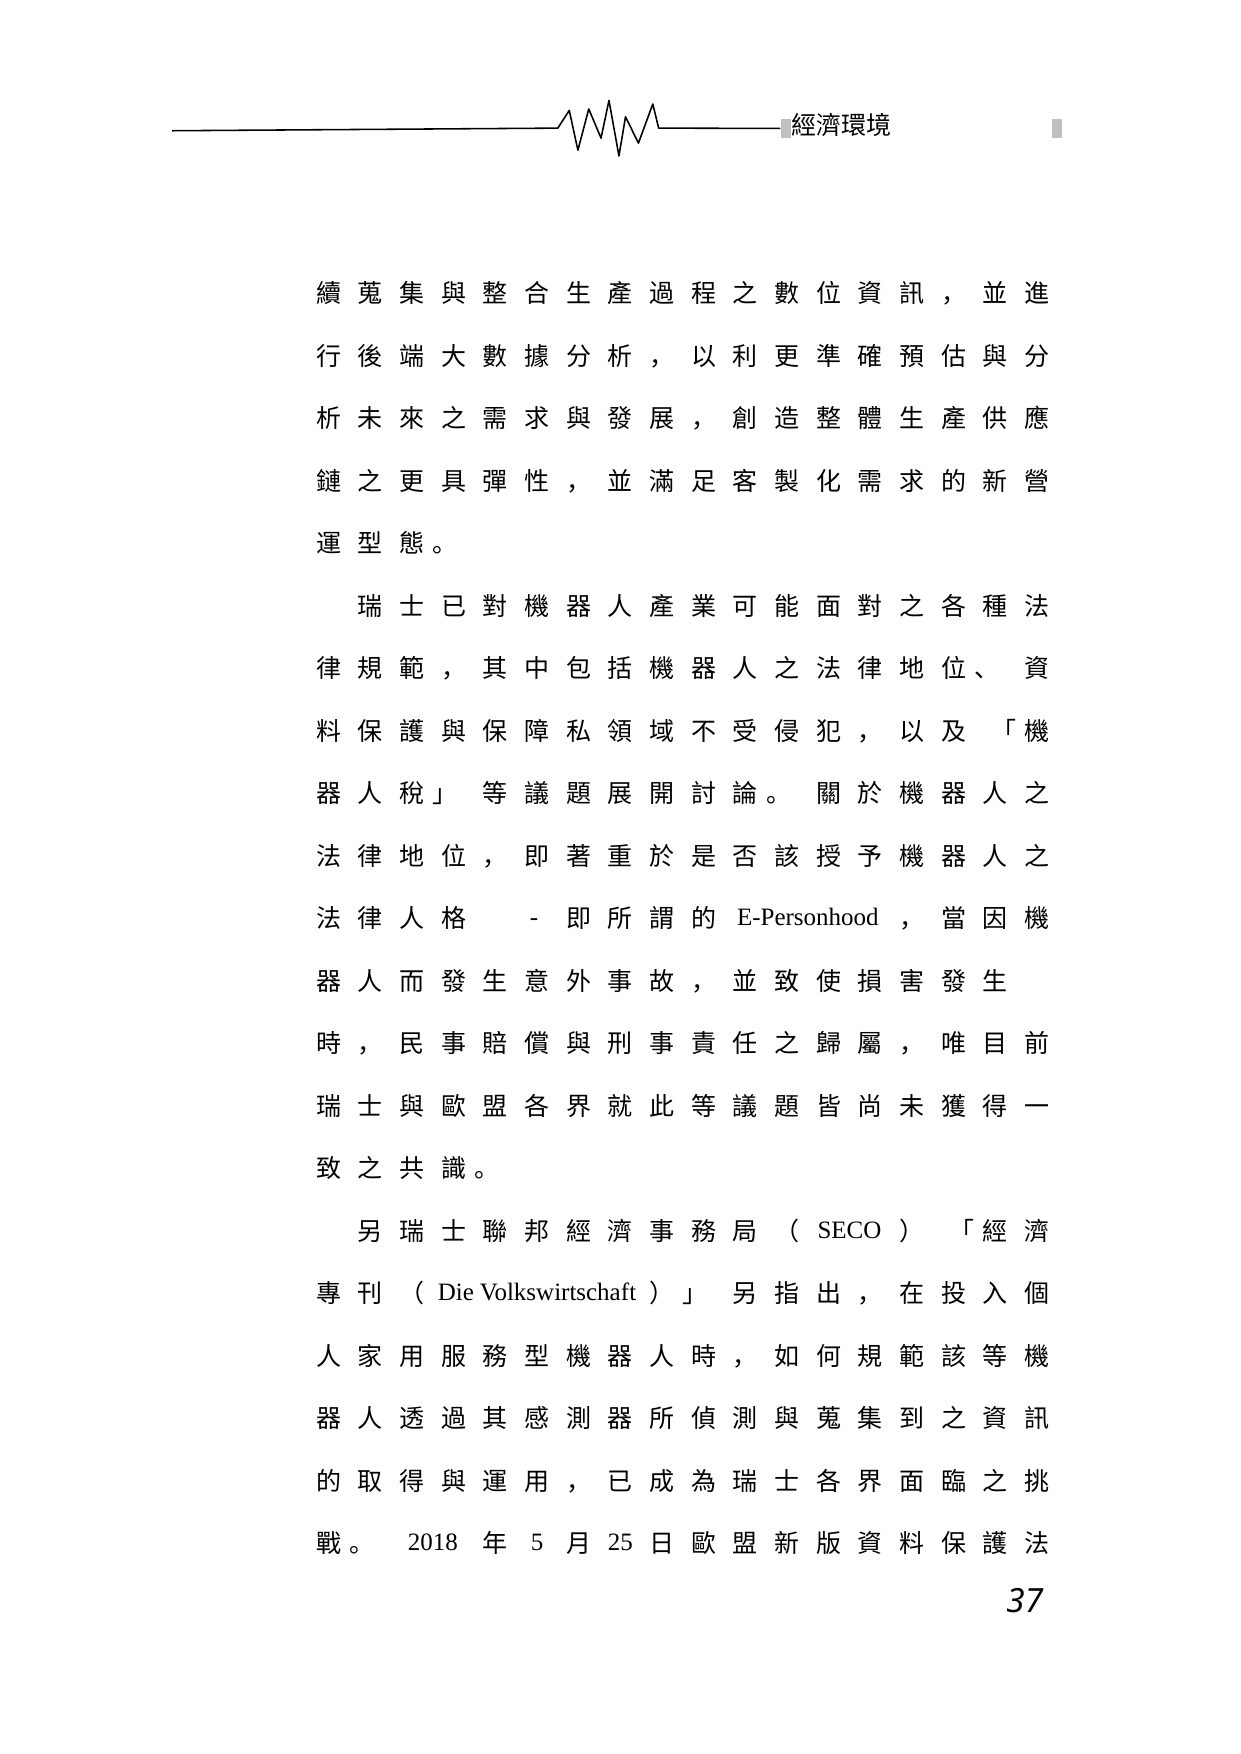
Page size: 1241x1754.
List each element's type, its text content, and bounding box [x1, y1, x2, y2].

text 瑞士已對機器人產業可能面對之各種法律規範，其中包括機器人之法律地位、資料保護與保障私領域不受侵犯，以及「機器人稅」等議題展開討論。關於機器人之法律地位，即著重於是否該授予機器人之法律人格 - 即所謂的E-Personhood，當因機器人而發生意外事故，並致使損害發生時，民事賠償與刑事責任之歸屬，唯目前瑞士與歐盟各界就此等議題皆尚未獲得一致之共識。 [281, 563, 1058, 1188]
text 續蒐集與整合生產過程之數位資訊，並進行後端大數據分析，以利更準確預估與分析未來之需求與發展，創造整體生產供應鏈之更具彈性，並滿足客製化需求的新營運型態。 [281, 250, 1058, 563]
text 另瑞士聯邦經濟事務局（SECO）「經濟專刊（Die Volkswirtschaft）」另指出，在投入個人家用服務型機器人時，如何規範該等機器人透過其感測器所偵測與蒐集到之資訊的取得與運用，已成為瑞士各界面臨之挑戰。2018年5月25日歐盟新版資料保護法 [281, 1188, 1058, 1563]
